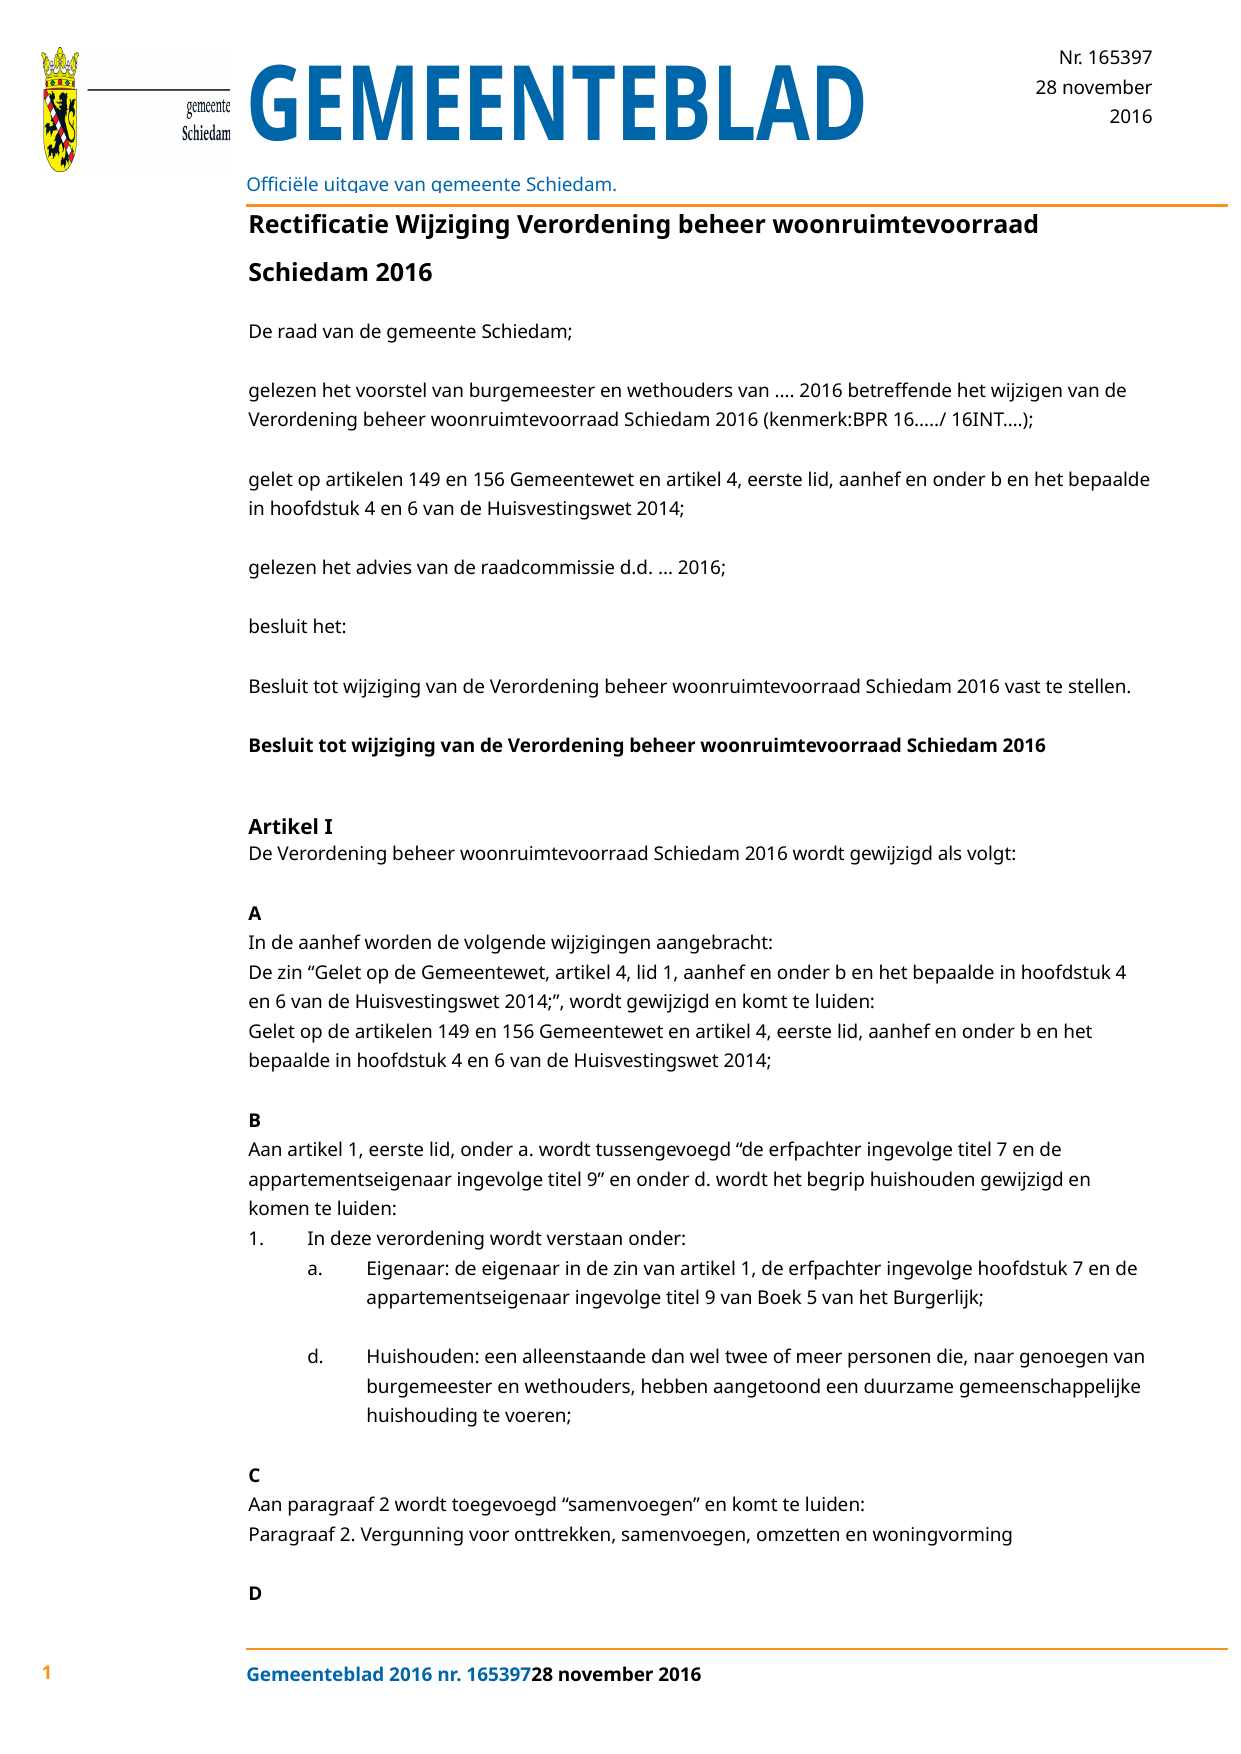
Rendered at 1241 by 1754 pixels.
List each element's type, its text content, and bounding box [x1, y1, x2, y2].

text Rectificatie Wijziging Verordening beheer woonruimtevoorraad Schiedam 2016 [248, 207, 1152, 288]
list In deze verordening wordt verstaan onder: [248, 1225, 1152, 1251]
text gelezen het advies van de raadcommissie d.d. … 2016; [248, 554, 1152, 580]
text Aan paragraaf 2 wordt toegevoegd “samenvoegen” en komt te luiden: [248, 1491, 1152, 1517]
text De raad van de gemeente Schiedam; [248, 318, 1152, 344]
text Aan artikel 1, eerste lid, onder a. wordt tussengevoegd “de erfpachter ingevolge titel 7 en de appartementseigenaar ingevolge titel 9” en onder d. wordt het begrip huishouden gewijzigd en komen te luiden: [248, 1136, 1152, 1221]
text Artikel I [248, 812, 1152, 841]
text B [248, 1107, 1152, 1132]
text gelezen het voorstel van burgemeester en wethouders van …. 2016 betreffende het wijzigen van de Verordening beheer woonruimtevoorraad Schiedam 2016 (kenmerk:BPR 16…../ 16INT….); [248, 377, 1152, 432]
text Besluit tot wijziging van de Verordening beheer woonruimtevoorraad Schiedam 2016 vast te stellen. [248, 673, 1152, 699]
text De zin “Gelet op de Gemeentewet, artikel 4, lid 1, aanhef en onder b en het bepaalde in hoofdstuk 4 en 6 van de Huisvestingswet 2014;”, wordt gewijzigd en komt te luiden: [248, 959, 1152, 1014]
list Eigenaar: de eigenaar in de zin van artikel 1, de erfpachter ingevolge hoofdstuk 7 en de appartementseigenaar ingevolge titel 9 van Boek 5 van het Burgerlijk; [307, 1255, 1152, 1310]
text De Verordening beheer woonruimtevoorraad Schiedam 2016 wordt gewijzigd als volgt: [248, 841, 1152, 866]
text Gelet op de artikelen 149 en 156 Gemeentewet en artikel 4, eerste lid, aanhef en onder b en het bepaalde in hoofdstuk 4 en 6 van de Huisvestingswet 2014; [248, 1018, 1152, 1073]
text Besluit tot wijziging van de Verordening beheer woonruimtevoorraad Schiedam 2016 [248, 732, 1152, 758]
text besluit het: [248, 614, 1152, 639]
text A [248, 900, 1152, 925]
list Huishouden: een alleenstaande dan wel twee of meer personen die, naar genoegen van burgemeester en wethouders, hebben aangetoond een duurzame gemeenschappelijke huishouding te voeren; [307, 1343, 1152, 1428]
picture [41, 47, 231, 172]
text gelet op artikelen 149 en 156 Gemeentewet en artikel 4, eerste lid, aanhef en onder b en het bepaalde in hoofdstuk 4 en 6 van de Huisvestingswet 2014; [248, 466, 1152, 521]
text C [248, 1462, 1152, 1487]
text In de aanhef worden de volgende wijzigingen aangebracht: [248, 929, 1152, 955]
text D [248, 1580, 1152, 1606]
text Paragraaf 2. Vergunning voor onttrekken, samenvoegen, omzetten en woningvorming [248, 1521, 1152, 1547]
